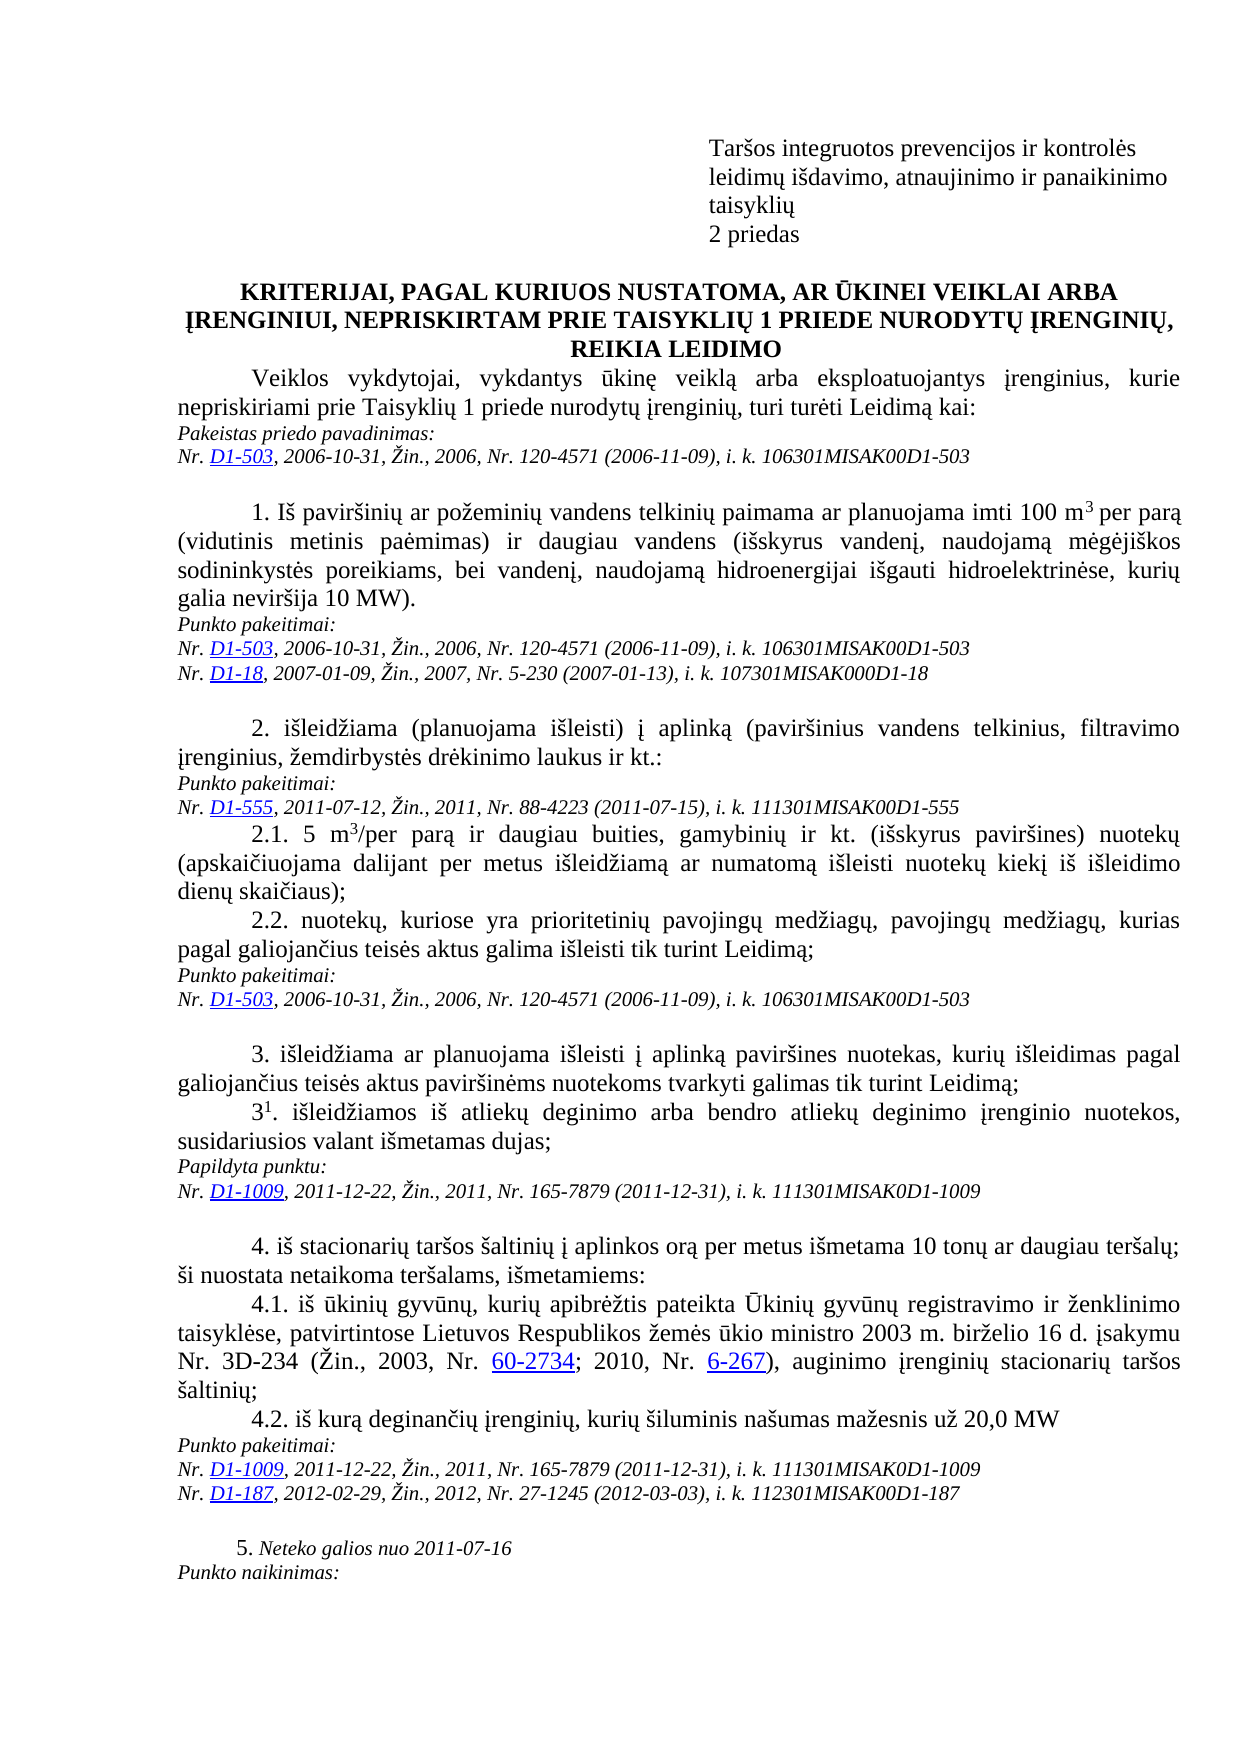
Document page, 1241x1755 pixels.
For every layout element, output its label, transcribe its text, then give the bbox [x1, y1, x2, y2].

text 4. iš stacionarių taršos šaltinių į aplinkos orą per metus išmetama 10 tonų ar daugiau teršalų; ši nuostata netaikoma teršalams, išmetamiems: [177, 1231, 1181, 1289]
text KRITERIJAI, PAGAL KURIUOS NUSTATOMA, AR ŪKINEI VEIKLAI ARBA ĮRENGINIUI, NEPRISKIRTAM PRIE TAISYKLIŲ 1 PRIEDE NURODYTŲ ĮRENGINIŲ, REIKIA LEIDIMO [177, 277, 1181, 363]
text Nr. D1-555, 2011-07-12, Žin., 2011, Nr. 88-4223 (2011-07-15), i. k. 111301MISAK00D1-555 [177, 795, 1181, 819]
text 2.1. 5 m3/per parą ir daugiau buities, gamybinių ir kt. (išskyrus paviršines) nuotekų (apskaičiuojama dalijant per metus išleidžiamą ar numatomą išleisti nuotekų kiekį iš išleidimo dienų skaičiaus); [177, 819, 1181, 905]
text 2 priedas [177, 219, 1181, 248]
text Taršos integruotos prevencijos ir kontrolės [177, 133, 1181, 162]
text Pakeistas priedo pavadinimas: [177, 420, 1181, 444]
text Punkto pakeitimai: [177, 771, 1181, 795]
text Veiklos vykdytojai, vykdantys ūkinę veiklą arba eksploatuojantys įrenginius, kurie nepriskiriami prie Taisyklių 1 priede nurodytų įrenginių, turi turėti Leidimą kai: [177, 363, 1181, 420]
text Nr. D1-1009, 2011-12-22, Žin., 2011, Nr. 165-7879 (2011-12-31), i. k. 111301MISAK0D1-1009 [177, 1178, 1181, 1203]
text Punkto naikinimas: [177, 1560, 1181, 1584]
text 2.2. nuotekų, kuriose yra prioritetinių pavojingų medžiagų, pavojingų medžiagų, kurias pagal galiojančius teisės aktus galima išleisti tik turint Leidimą; [177, 905, 1181, 963]
text Nr. D1-503, 2006-10-31, Žin., 2006, Nr. 120-4571 (2006-11-09), i. k. 106301MISAK00D1-503 [177, 444, 1181, 468]
text Nr. D1-503, 2006-10-31, Žin., 2006, Nr. 120-4571 (2006-11-09), i. k. 106301MISAK00D1-503 [177, 987, 1181, 1011]
text 2. išleidžiama (planuojama išleisti) į aplinką (paviršinius vandens telkinius, filtravimo įrenginius, žemdirbystės drėkinimo laukus ir kt.: [177, 713, 1181, 771]
text 1. Iš paviršinių ar požeminių vandens telkinių paimama ar planuojama imti 100 m3 per parą (vidutinis metinis paėmimas) ir daugiau vandens (išskyrus vandenį, naudojamą mėgėjiškos sodininkystės poreikiams, bei vandenį, naudojamą hidroenergijai išgauti hidroelektrinėse, kurių galia neviršija 10 MW). [177, 497, 1181, 612]
text Nr. D1-503, 2006-10-31, Žin., 2006, Nr. 120-4571 (2006-11-09), i. k. 106301MISAK00D1-503 [177, 636, 1181, 660]
text 4.1. iš ūkinių gyvūnų, kurių apibrėžtis pateikta Ūkinių gyvūnų registravimo ir ženklinimo taisyklėse, patvirtintose Lietuvos Respublikos žemės ūkio ministro 2003 m. birželio 16 d. įsakymu Nr. 3D-234 (Žin., 2003, Nr. 60-2734; 2010, Nr. 6-267), auginimo įrenginių stacionarių taršos šaltinių; [177, 1289, 1181, 1404]
text Punkto pakeitimai: [177, 1433, 1181, 1457]
text 31. išleidžiamos iš atliekų deginimo arba bendro atliekų deginimo įrenginio nuotekos, susidariusios valant išmetamas dujas; [177, 1097, 1181, 1154]
text Nr. D1-1009, 2011-12-22, Žin., 2011, Nr. 165-7879 (2011-12-31), i. k. 111301MISAK0D1-1009 [177, 1457, 1181, 1481]
text Nr. D1-187, 2012-02-29, Žin., 2012, Nr. 27-1245 (2012-03-03), i. k. 112301MISAK00D1-187 [177, 1481, 1181, 1505]
text Punkto pakeitimai: [177, 963, 1181, 987]
text 3. išleidžiama ar planuojama išleisti į aplinką paviršines nuotekas, kurių išleidimas pagal galiojančius teisės aktus paviršinėms nuotekoms tvarkyti galimas tik turint Leidimą; [177, 1039, 1181, 1097]
text Papildyta punktu: [177, 1154, 1181, 1178]
text Nr. D1-18, 2007-01-09, Žin., 2007, Nr. 5-230 (2007-01-13), i. k. 107301MISAK000D1-18 [177, 660, 1181, 684]
text leidimų išdavimo, atnaujinimo ir panaikinimo [177, 162, 1181, 190]
text 4.2. iš kurą deginančių įrenginių, kurių šiluminis našumas mažesnis už 20,0 MW [177, 1404, 1181, 1433]
text Punkto pakeitimai: [177, 612, 1181, 636]
text taisyklių [177, 190, 1181, 219]
text 5. Neteko galios nuo 2011-07-16 [177, 1533, 1181, 1560]
